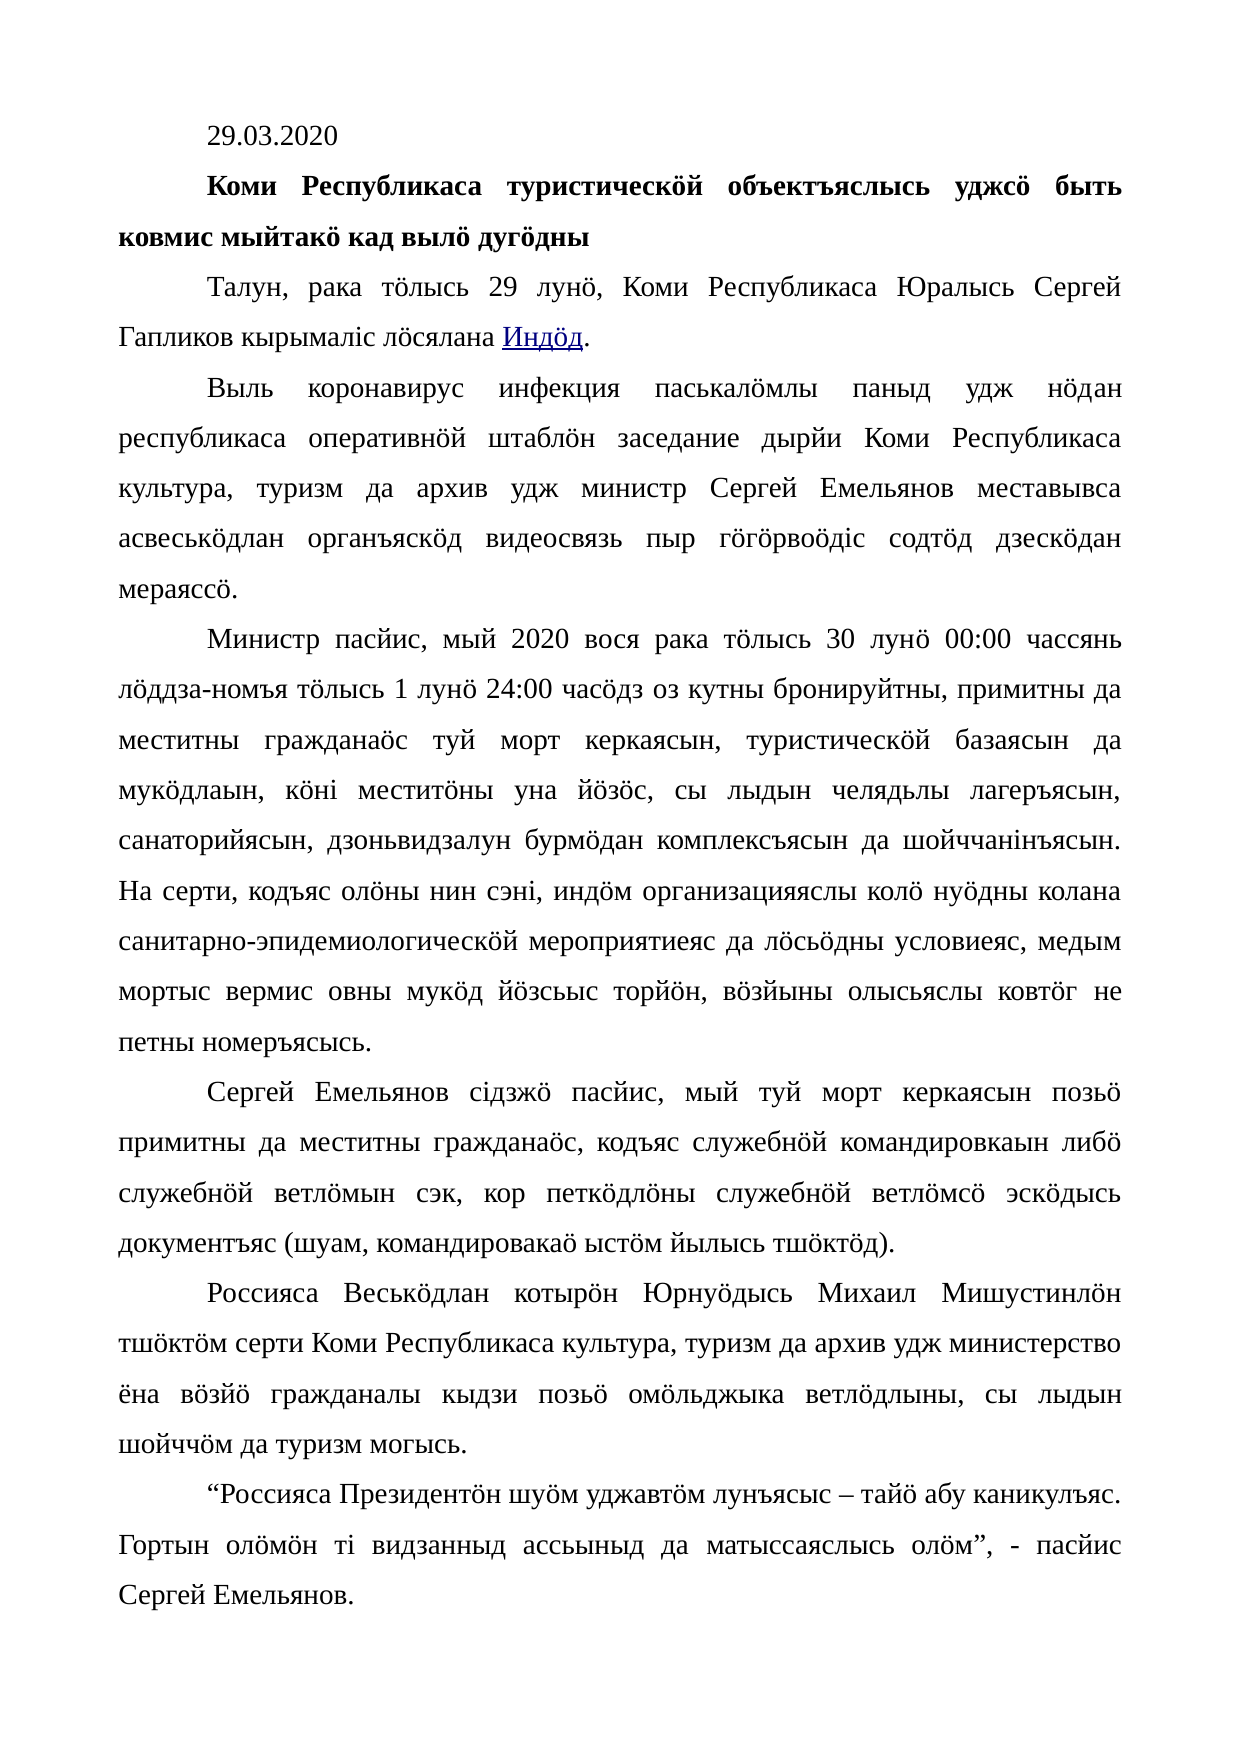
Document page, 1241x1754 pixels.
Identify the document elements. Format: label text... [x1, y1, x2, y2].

text 29.03.2020 [118, 118, 1122, 152]
text Коми Республикаса туристическӧй объектъяслысь уджсӧ быть ковмис мыйтакӧ кад вылӧ дугӧдны [118, 168, 1122, 252]
text Талун, рака тӧлысь 29 лунӧ, Коми Республикаса Юралысь Сергей Гапликов кырымаліс лӧсялана Индӧд. [118, 269, 1122, 353]
text Министр пасйис, мый 2020 вося рака тӧлысь 30 лунӧ 00:00 чассянь лӧддза-номъя тӧлысь 1 лунӧ 24:00 часӧдз оз кутны бронируйтны, примитны да меститны гражданаӧс туй морт керкаясын, туристическӧй базаясын да мукӧдлаын, кӧні меститӧны уна йӧзӧс, сы лыдын челядьлы лагеръясын, санаторийясын, дзоньвидзалун бурмӧдан комплексъясын да шойччанінъясын. На серти, кодъяс олӧны нин сэні, индӧм организацияяслы колӧ нуӧдны колана санитарно-эпидемиологическӧй мероприятиеяс да лӧсьӧдны условиеяс, медым мортыс вермис овны мукӧд йӧзсьыс торйӧн, вӧзйыны олысьяслы ковтӧг не петны номеръясысь. [118, 621, 1122, 1057]
text Сергей Емельянов сідзжӧ пасйис, мый туй морт керкаясын позьӧ примитны да меститны гражданаӧс, кодъяс служебнӧй командировкаын либӧ служебнӧй ветлӧмын сэк, кор петкӧдлӧны служебнӧй ветлӧмсӧ эскӧдысь документъяс (шуам, командировакаӧ ыстӧм йылысь тшӧктӧд). [118, 1074, 1122, 1258]
text Выль коронавирус инфекция паськалӧмлы паныд удж нӧдан республикаса оперативнӧй штаблӧн заседание дырйи Коми Республикаса культура, туризм да архив удж министр Сергей Емельянов меставывса асвеськӧдлан органъяскӧд видеосвязь пыр гӧгӧрвоӧдіс содтӧд дзескӧдан мераяссӧ. [118, 370, 1122, 604]
text Россияса Веськӧдлан котырӧн Юрнуӧдысь Михаил Мишустинлӧн тшӧктӧм серти Коми Республикаса культура, туризм да архив удж министерство ёна вӧзйӧ гражданалы кыдзи позьӧ омӧльджыка ветлӧдлыны, сы лыдын шойччӧм да туризм могысь. [118, 1275, 1122, 1460]
text “Россияса Президентӧн шуӧм уджавтӧм лунъясыс – тайӧ абу каникулъяс. Гортын олӧмӧн ті видзанныд ассьыныд да матыссаяслысь олӧм”, - пасйис Сергей Емельянов. [118, 1477, 1122, 1611]
